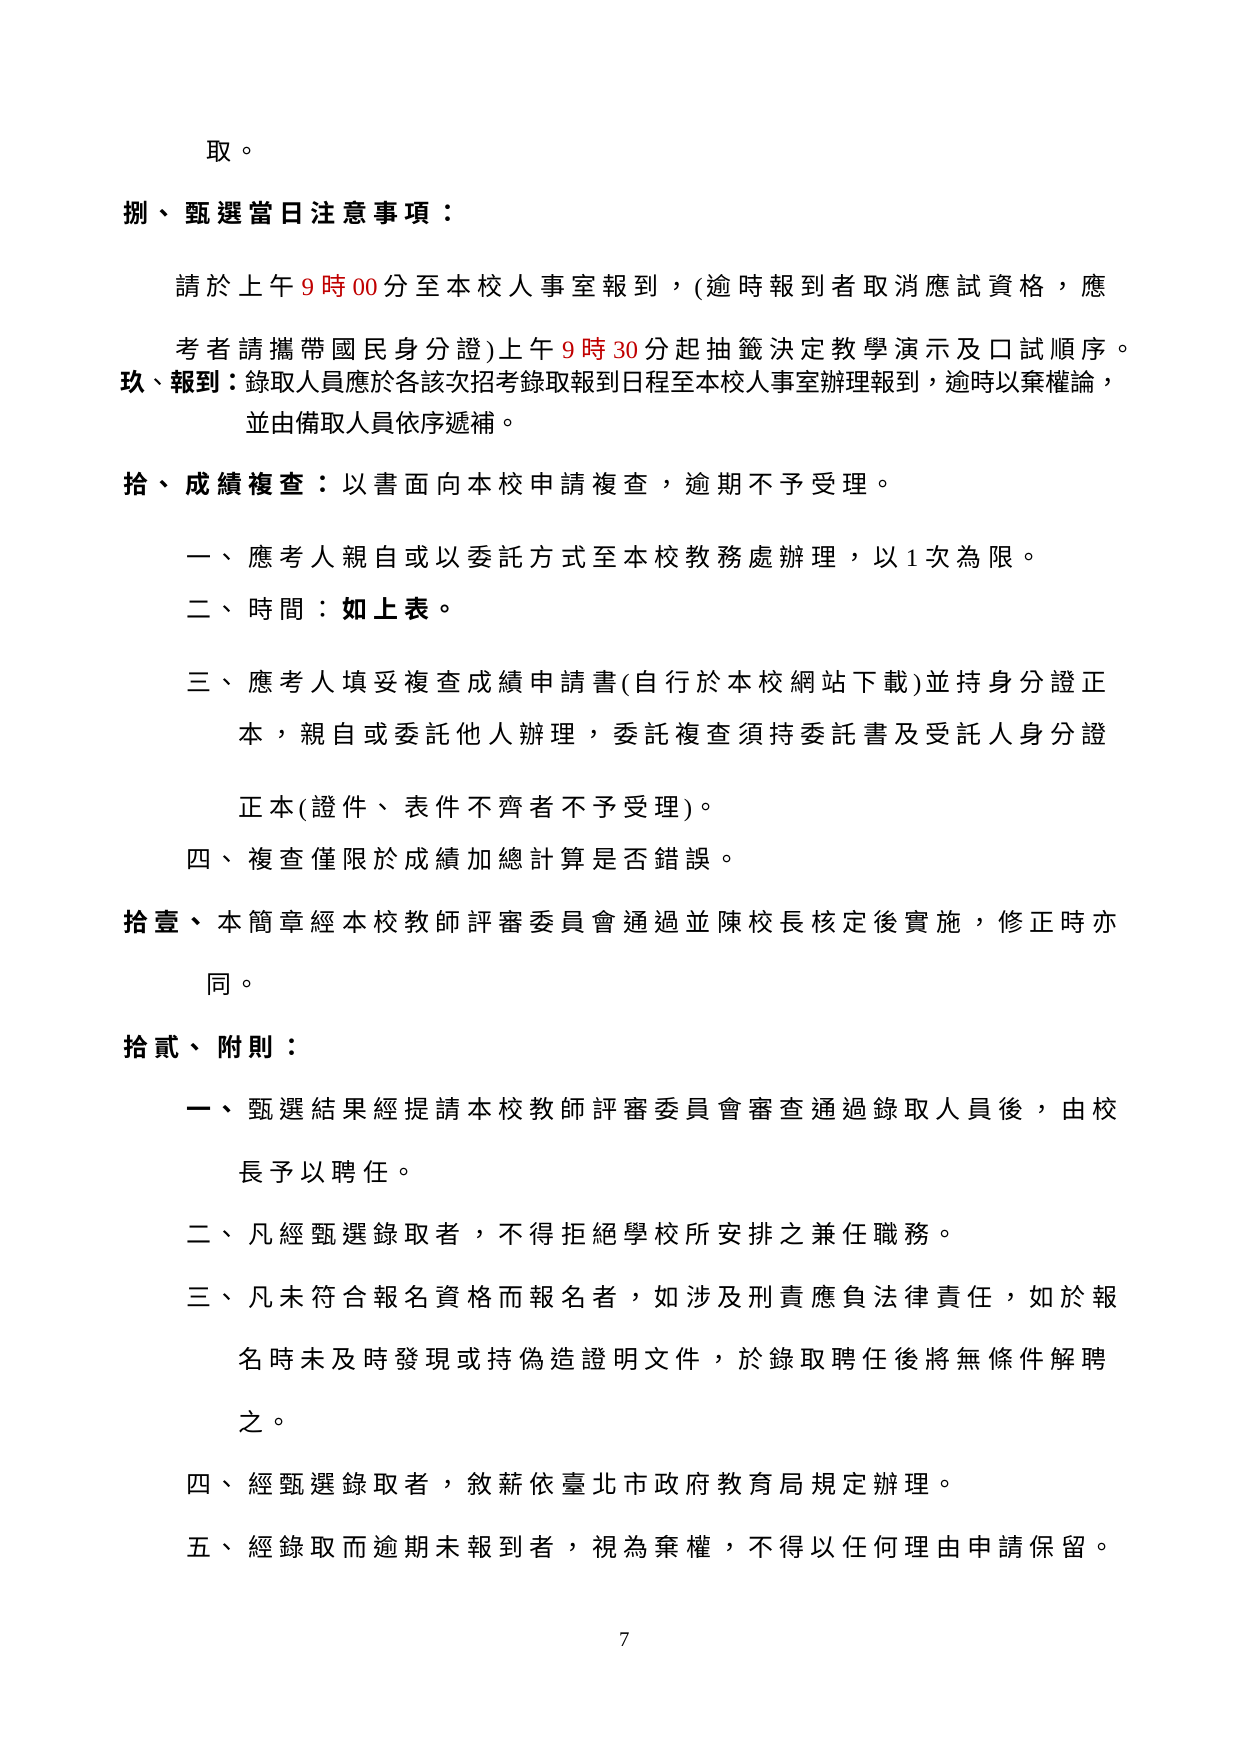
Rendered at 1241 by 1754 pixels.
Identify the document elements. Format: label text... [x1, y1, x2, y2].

text 三、應考人填妥複查成績申請書(自行於本校網站下載)並持身分證正本，親自或委託他人辦理，委託複查須持委託書及受託人身分證正本(證件、表件不齊者不予受理)。 [176, 628, 1120, 816]
text 二、時間：如上表。 [176, 566, 1120, 628]
text 拾、成績複查：以書面向本校申請複查，逾期不予受理。 [120, 441, 1120, 503]
text 請於上午9時00分至本校人事室報到，(逾時報到者取消應試資格，應考者請攜帶國民身分證)上午9時30分起抽籤決定教學演示及口試順序。 [170, 233, 1120, 358]
text 五、經錄取而逾期未報到者，視為棄權，不得以任何理由申請保留。 [176, 1503, 1120, 1566]
text (三)依總成績決定錄取順序；由本校甄選委員會決定。如總成績相同時，以教學演示成績分數高者優先錄取，但未達標準(80分)者，不予錄取。 [145, 108, 1120, 170]
text 二、凡經甄選錄取者，不得拒絕學校所安排之兼任職務。 [176, 1191, 1120, 1253]
text 四、複查僅限於成績加總計算是否錯誤。 [176, 816, 1120, 878]
text 捌、甄選當日注意事項： [120, 170, 1120, 233]
text 一、甄選結果經提請本校教師評審委員會審查通過錄取人員後，由校長予以聘任。 [176, 1066, 1120, 1191]
text 三、凡未符合報名資格而報名者，如涉及刑責應負法律責任，如於報名時未及時發現或持偽造證明文件，於錄取聘任後將無條件解聘之。 [176, 1253, 1120, 1441]
text 玖、報到：錄取人員應於各該次招考錄取報到日程至本校人事室辦理報到，逾時以棄權論，並由備取人員依序遞補。 [120, 358, 1120, 441]
text 四、經甄選錄取者，敘薪依臺北市政府教育局規定辦理。 [176, 1441, 1120, 1503]
text 一、應考人親自或以委託方式至本校教務處辦理，以1次為限。 [176, 503, 1120, 566]
text 拾壹、本簡章經本校教師評審委員會通過並陳校長核定後實施，修正時亦同。 [120, 878, 1120, 1003]
text 拾貳、附則： [120, 1003, 1120, 1066]
